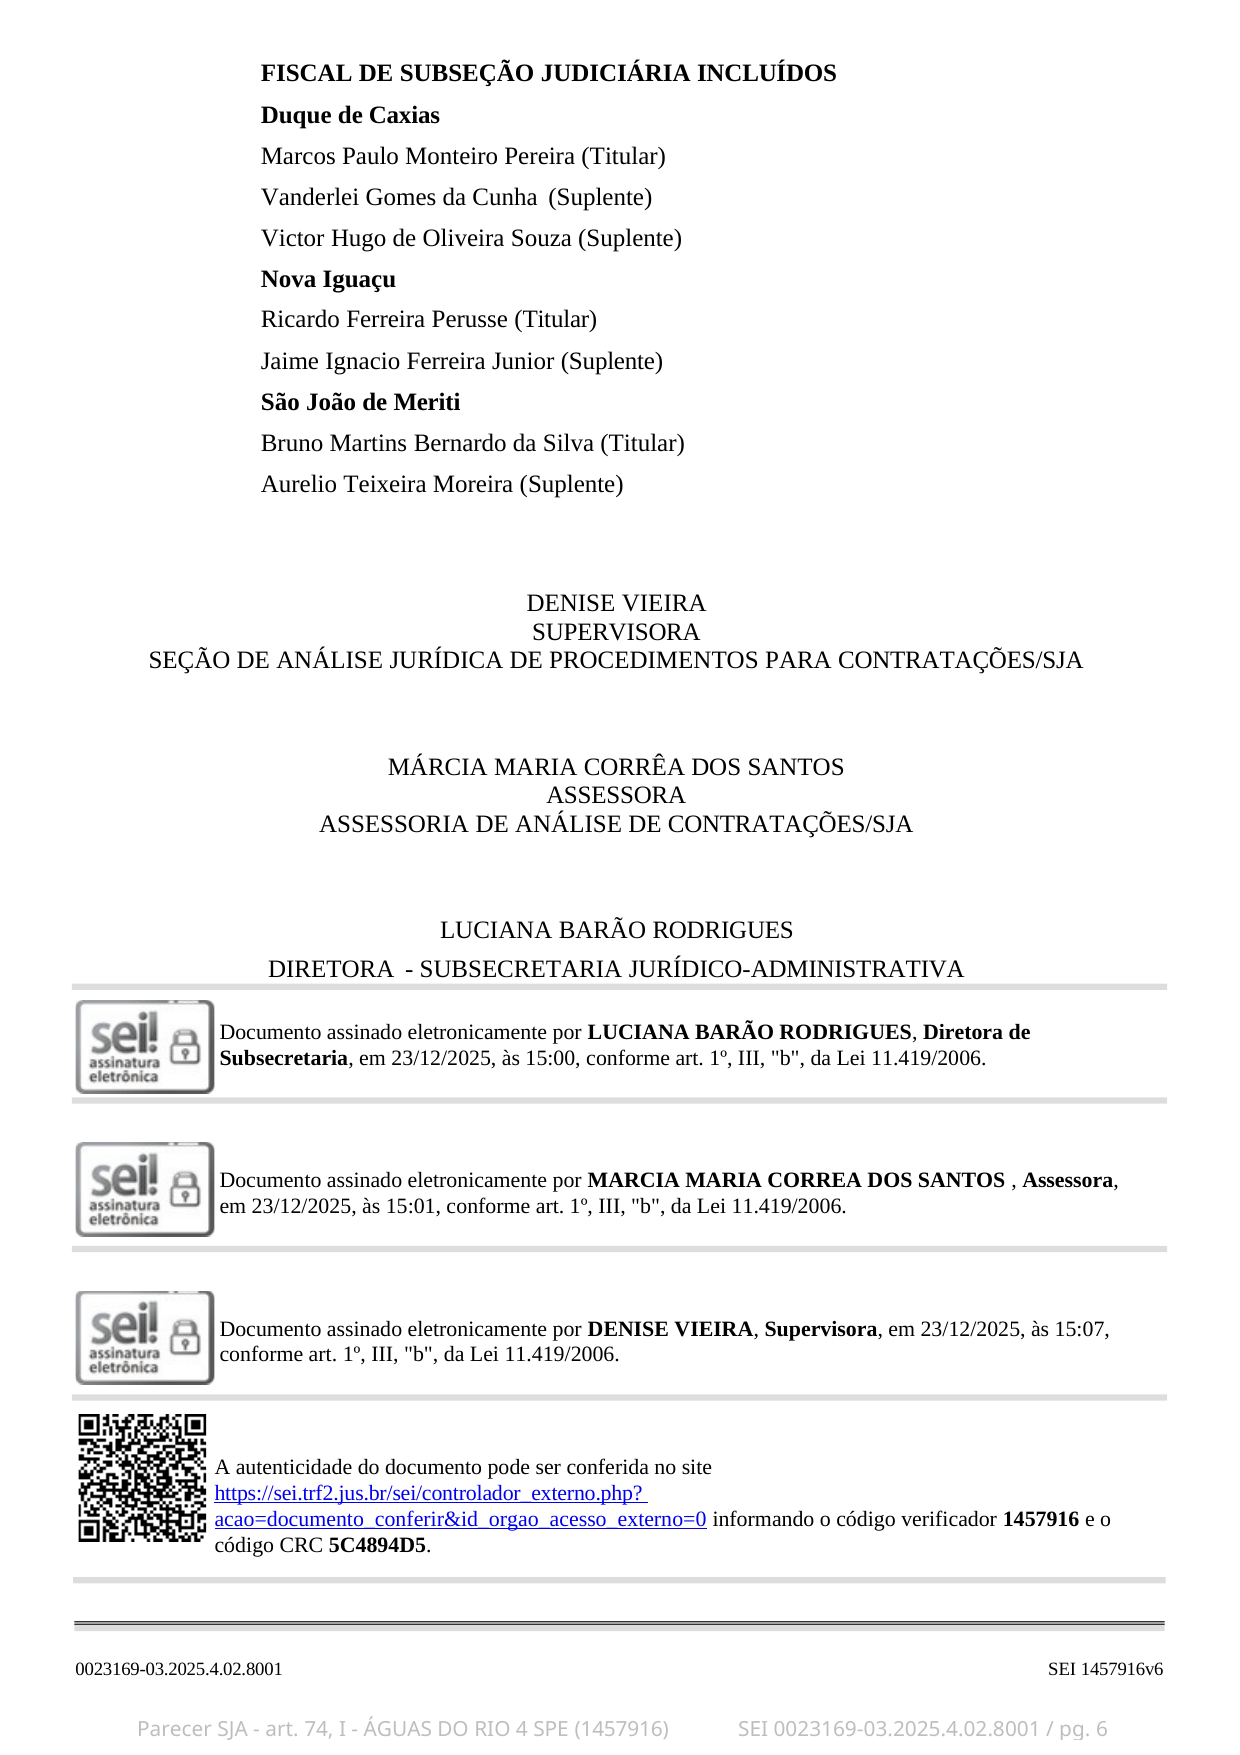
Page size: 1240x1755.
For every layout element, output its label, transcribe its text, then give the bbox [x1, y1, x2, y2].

text ASSESSORIA DE ANÁLISE DE CONTRATAÇÕES/SJA [59, 809, 1173, 838]
text Marcos Paulo Monteiro Pereira (Titular) Vanderlei Gomes da Cunha (Suplente) Victor Hugo de Oliveira Souza (Suplente) Nova Iguaçu [261, 141, 714, 293]
text 0023169-03.2025.4.02.8001 SEI 1457916v6 [59, 1658, 1180, 1679]
text Jaime Ignacio Ferreira Junior (Suplente) [261, 346, 1181, 375]
text Bruno Martins Bernardo da Silva (Titular) Aurelio Teixeira Moreira (Suplente) [261, 428, 714, 498]
subtitle São João de Meriti [261, 387, 1181, 416]
text DIRETORA - SUBSECRETARIA JURÍDICO-ADMINISTRATIVA [59, 954, 1174, 983]
text Ricardo Ferreira Perusse (Titular) [261, 305, 1181, 333]
text Documento assinado eletronicamente por LUCIANA BARÃO RODRIGUES, Diretora de Subsecretaria, em 23/12/2025, às 15:00, conforme art. 1º, III, "b", da Lei 11.419/2006. [219, 1019, 1149, 1070]
text Documento assinado eletronicamente por DENISE VIEIRA, Supervisora, em 23/12/2025, às 15:07, conforme art. 1º, III, "b", da Lei 11.419/2006. [219, 1316, 1181, 1367]
subtitle Duque de Caxias [261, 100, 1181, 128]
text Documento assinado eletronicamente por MARCIA MARIA CORREA DOS SANTOS , Assessora, em 23/12/2025, às 15:01, conforme art. 1º, III, "b", da Lei 11.419/2006. [219, 1167, 1134, 1218]
text MÁRCIA MARIA CORRÊA DOS SANTOS ASSESSORA [322, 752, 910, 809]
text A autenticidade do documento pode ser conferida no site https://sei.trf2.jus.br/sei/controlador_externo.php? acao=documento_conferir&id_orgao_acesso_externo=0 informando o código verificador 1457916 e o código CRC 5C4894D5. [214, 1454, 1134, 1557]
text DENISE VIEIRA SUPERVISORA [445, 588, 788, 645]
text LUCIANA BARÃO RODRIGUES [59, 915, 1174, 944]
subtitle FISCAL DE SUBSEÇÃO JUDICIÁRIA INCLUÍDOS [261, 58, 1181, 87]
text SEÇÃO DE ANÁLISE JURÍDICA DE PROCEDIMENTOS PARA CONTRATAÇÕES/SJA [59, 645, 1173, 674]
